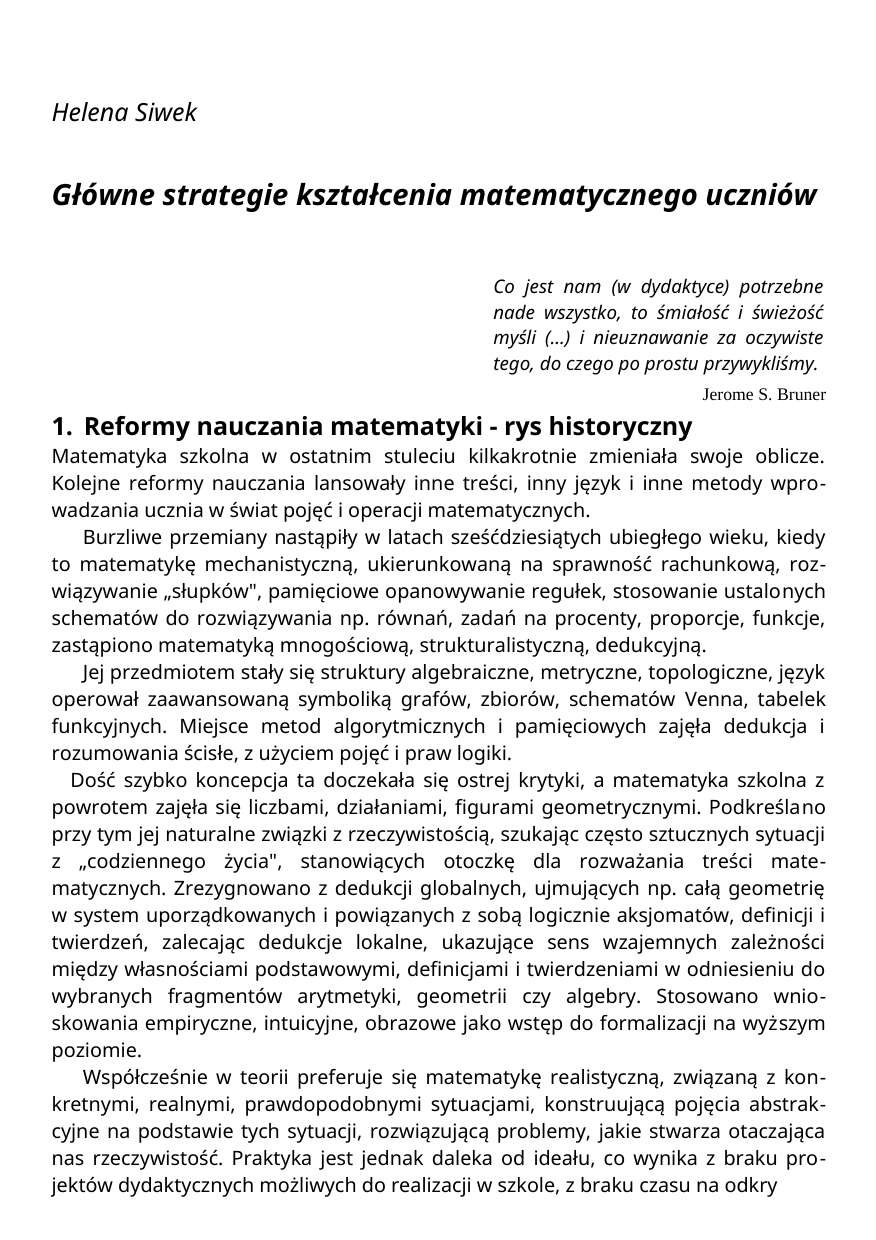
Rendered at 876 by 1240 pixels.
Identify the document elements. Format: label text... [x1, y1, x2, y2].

text Matematyka szkolna w ostatnim stuleciu kilkakrotnie zmieniała swoje oblicze. Kolejne reformy nauczania lansowały inne treści, inny język i inne metody wpro­wadzania ucznia w świat pojęć i operacji matematycznych. [51, 443, 826, 524]
text Burzliwe przemiany nastąpiły w latach sześćdziesiątych ubiegłego wieku, kiedy to matematykę mechanistyczną, ukierunkowaną na sprawność rachunkową, roz­wiązywanie „słupków", pamięciowe opanowywanie regułek, stosowanie ustalo­nych schematów do rozwiązywania np. równań, zadań na procenty, proporcje, funkcje, zastąpiono matematyką mnogościową, strukturalistyczną, dedukcyjną. [51, 524, 826, 658]
subtitle Główne strategie kształcenia matematycznego uczniów [51, 174, 826, 214]
text Współcześnie w teorii preferuje się matematykę realistyczną, związaną z kon­kretnymi, realnymi, prawdopodobnymi sytuacjami, konstruującą pojęcia abstrak­cyjne na podstawie tych sytuacji, rozwiązującą problemy, jakie stwarza otaczająca nas rzeczywistość. Praktyka jest jednak daleka od ideału, co wynika z braku pro­jektów dydaktycznych możliwych do realizacji w szkole, z braku czasu na odkry­ [51, 1063, 826, 1197]
text Helena Siwek [51, 95, 826, 129]
text Jej przedmiotem stały się struktury algebraiczne, metryczne, topologiczne, język operował zaawansowaną symboliką grafów, zbiorów, schematów Venna, tabelek funkcyjnych. Miejsce metod algorytmicznych i pamięciowych zajęła dedukcja i rozumowania ścisłe, z użyciem pojęć i praw logiki. [51, 658, 826, 766]
text Jerome S. Bruner [51, 384, 826, 404]
text Co jest nam (w dydaktyce) potrzebne nade wszystko, to śmiałość i świeżość myśli (...) i nieuznawanie za oczywiste tego, do czego po prostu przywykliśmy. [493, 273, 826, 376]
subtitle 1. Reformy nauczania matematyki - rys historyczny [51, 409, 826, 443]
text Dość szybko koncepcja ta doczekała się ostrej krytyki, a matematyka szkolna z powrotem zajęła się liczbami, działaniami, figurami geometrycznymi. Podkreśla­no przy tym jej naturalne związki z rzeczywistością, szukając często sztucznych sytuacji z „codziennego życia", stanowiących otoczkę dla rozważania treści mate­matycznych. Zrezygnowano z dedukcji globalnych, ujmujących np. całą geometrię w system uporządkowanych i powiązanych z sobą logicznie aksjomatów, definicji i twierdzeń, zalecając dedukcje lokalne, ukazujące sens wzajemnych zależności między własnościami podstawowymi, definicjami i twierdzeniami w odniesieniu do wybranych fragmentów arytmetyki, geometrii czy algebry. Stosowano wnio­skowania empiryczne, intuicyjne, obrazowe jako wstęp do formalizacji na wyż­szym poziomie. [51, 766, 826, 1063]
